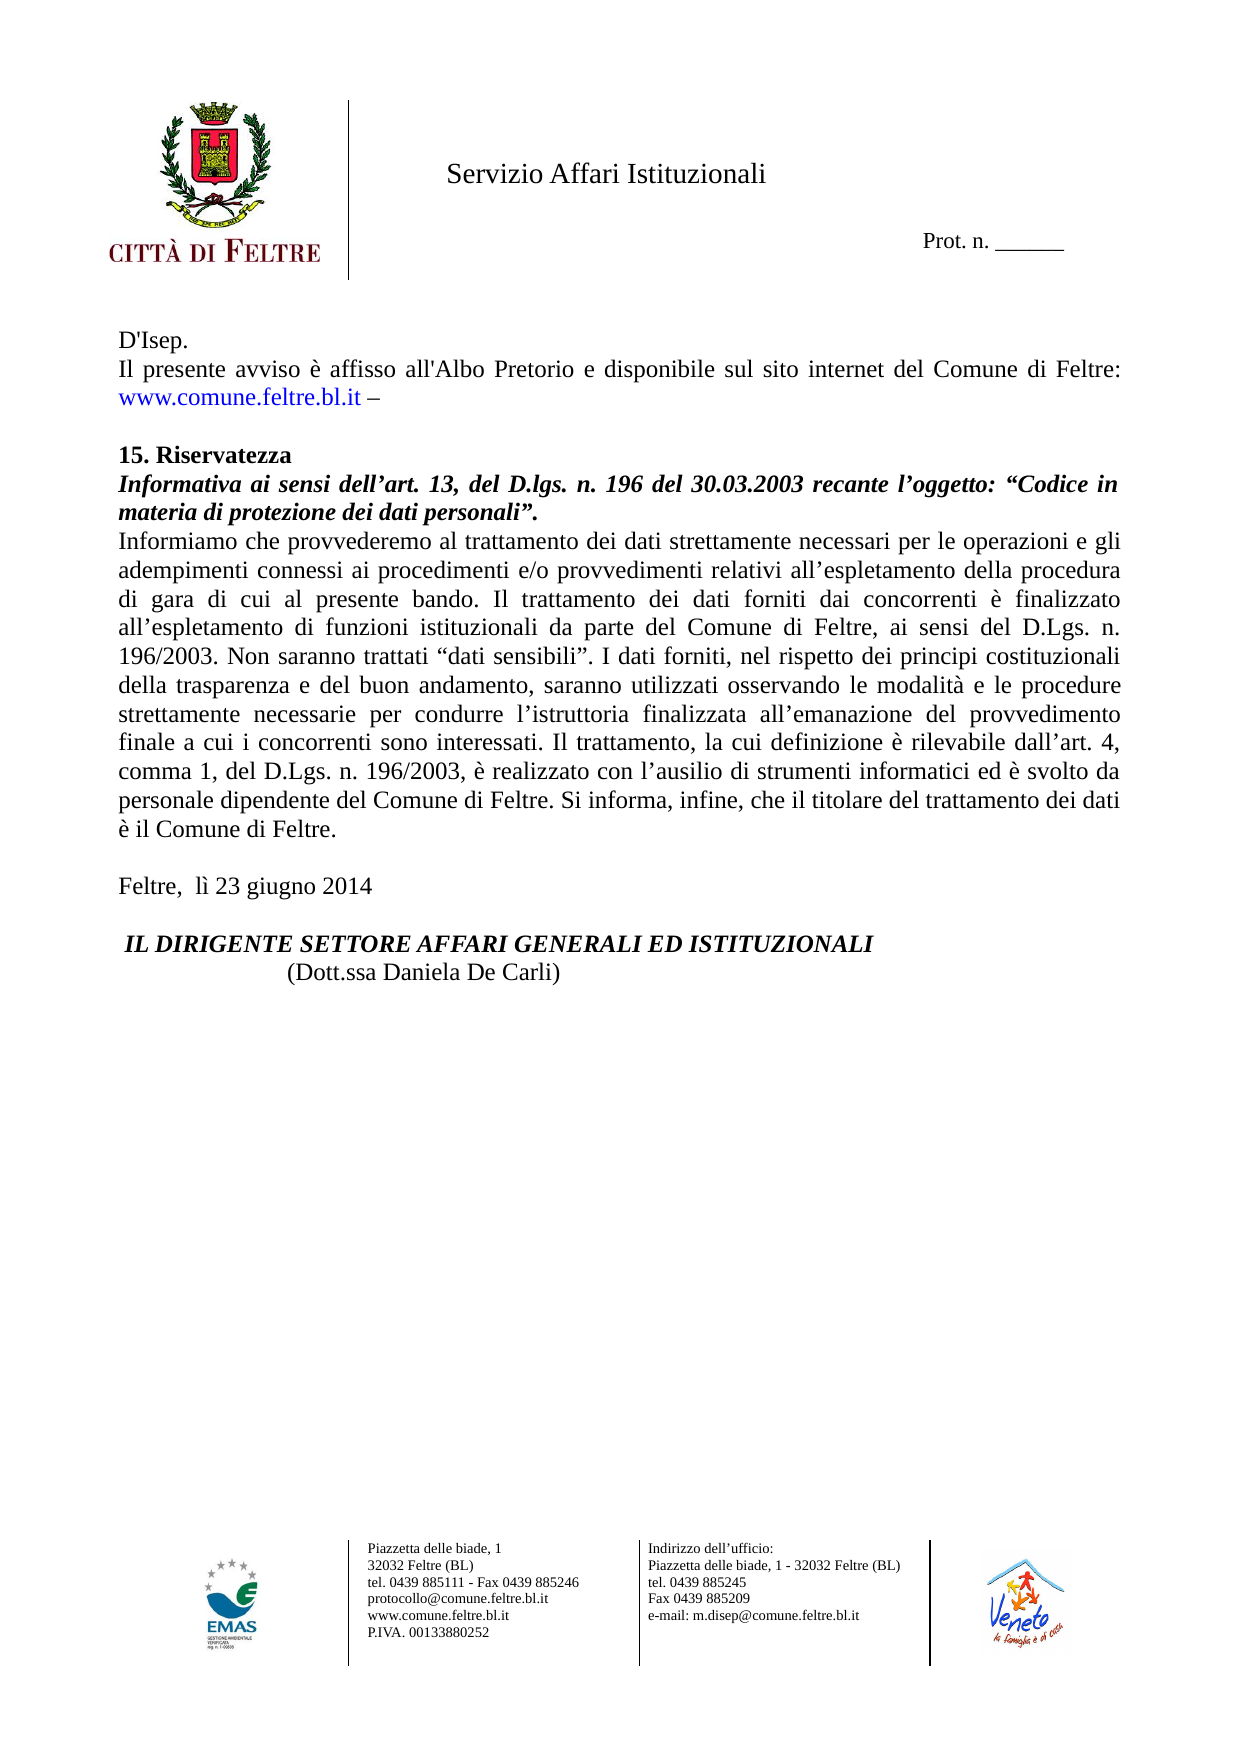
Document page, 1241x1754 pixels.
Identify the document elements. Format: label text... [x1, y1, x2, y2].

picture [979, 1548, 1073, 1654]
picture [109, 102, 320, 262]
text D'Isep. [118, 325, 1122, 354]
text 15. Riservatezza [118, 440, 1122, 469]
text (Dott.ssa Daniela De Carli) [118, 957, 1122, 986]
picture [190, 1548, 285, 1657]
text Il presente avviso è affisso all'Albo Pretorio e disponibile sul sito internet del Comune di Feltre: www.comune.feltre.bl.it – [118, 354, 1122, 411]
text IL DIRIGENTE SETTORE AFFARI GENERALI ED ISTITUZIONALI [118, 929, 1122, 957]
text Feltre, lì 23 giugno 2014 [118, 871, 1122, 900]
text Informiamo che provvederemo al trattamento dei dati strettamente necessari per le operazioni e gli adempimenti connessi ai procedimenti e/o provvedimenti relativi all’espletamento della procedura di gara di cui al presente bando. Il trattamento dei dati forniti dai concorrenti è finalizzato all’espletamento di funzioni istituzionali da parte del Comune di Feltre, ai sensi del D.Lgs. n. 196/2003. Non saranno trattati “dati sensibili”. I dati forniti, nel rispetto dei principi costituzionali della trasparenza e del buon andamento, saranno utilizzati osservando le modalità e le procedure strettamente necessarie per condurre l’istruttoria finalizzata all’emanazione del provvedimento finale a cui i concorrenti sono interessati. Il trattamento, la cui definizione è rilevabile dall’art. 4, comma 1, del D.Lgs. n. 196/2003, è realizzato con l’ausilio di strumenti informatici ed è svolto da personale dipendente del Comune di Feltre. Si informa, infine, che il titolare del trattamento dei dati è il Comune di Feltre. [118, 526, 1122, 842]
text Informativa ai sensi dell’art. 13, del D.lgs. n. 196 del 30.03.2003 recante l’oggetto: “Codice in materia di protezione dei dati personali”. [118, 469, 1122, 526]
